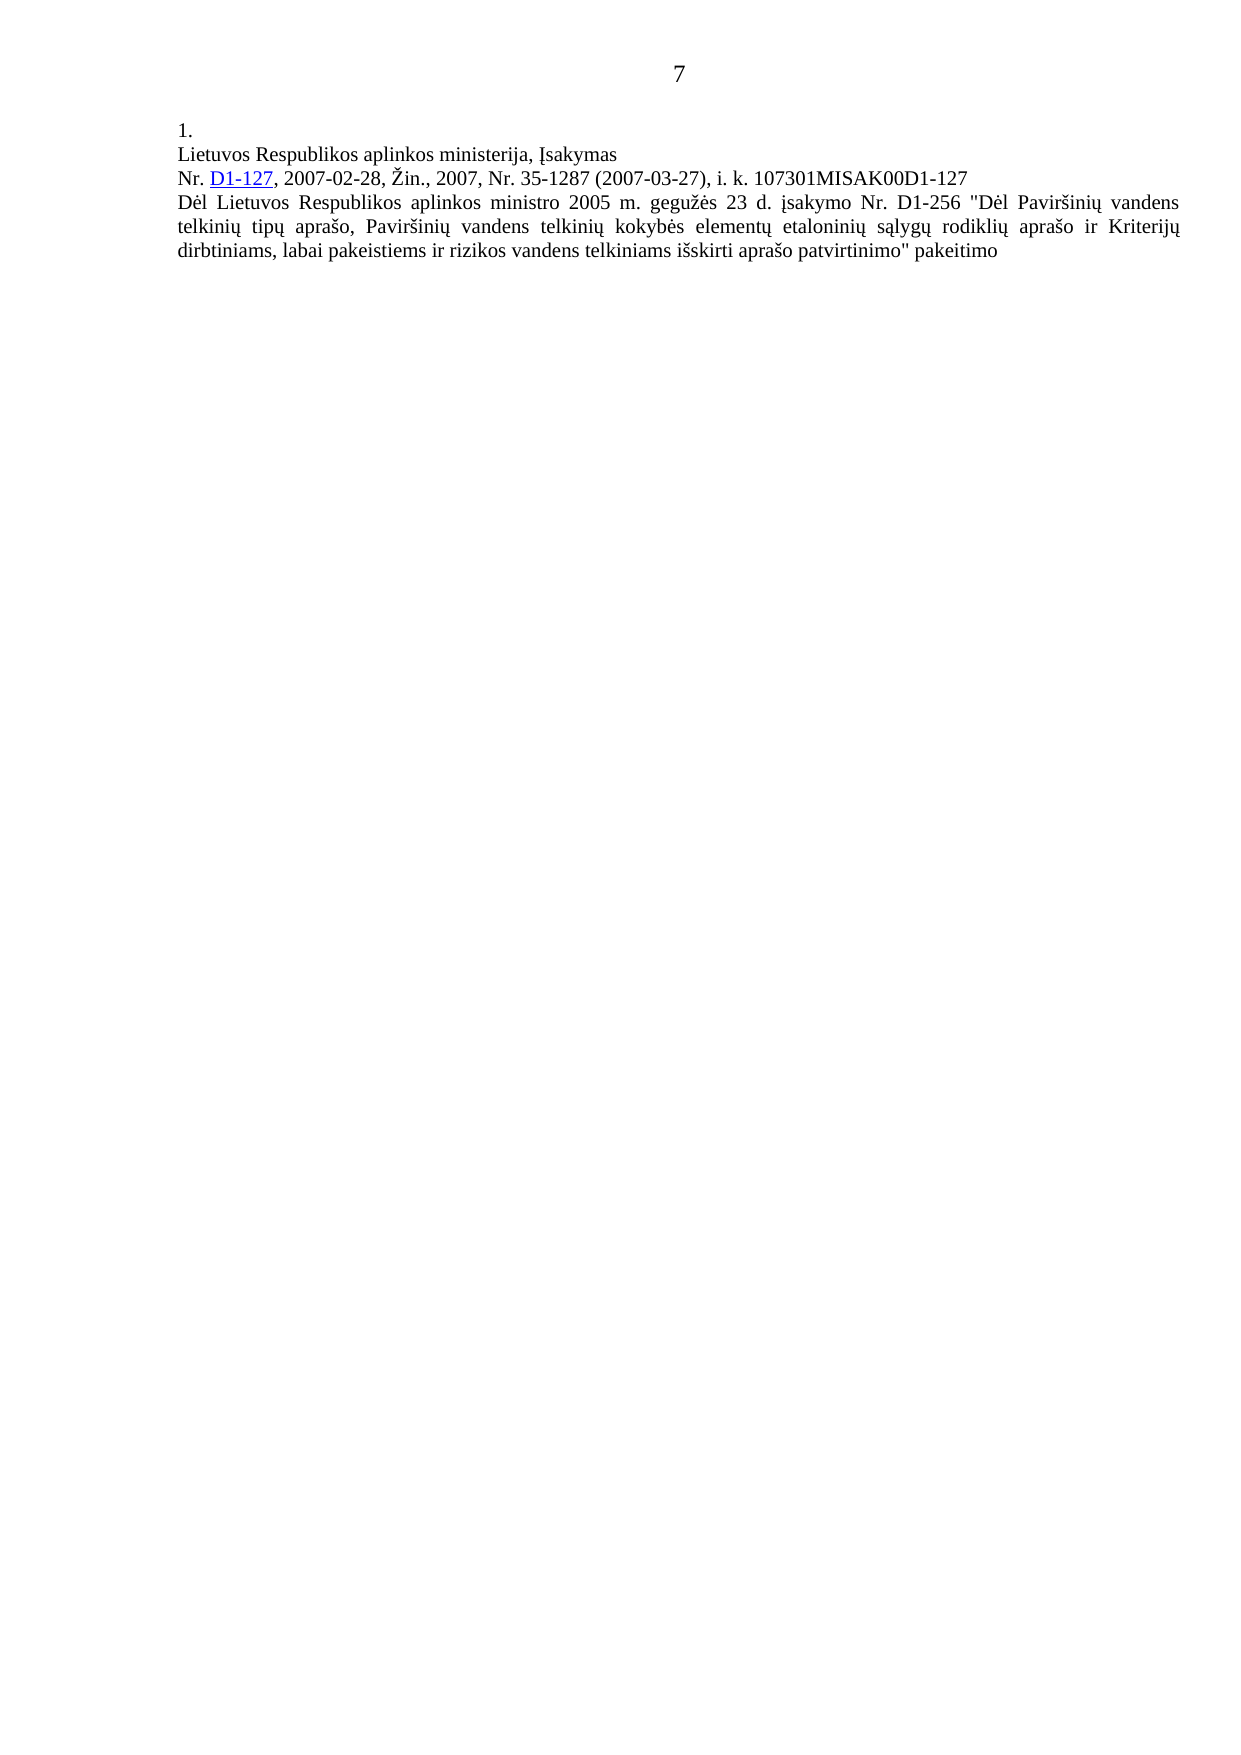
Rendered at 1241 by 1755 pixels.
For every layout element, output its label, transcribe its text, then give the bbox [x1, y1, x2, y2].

text Nr. D1-127, 2007-02-28, Žin., 2007, Nr. 35-1287 (2007-03-27), i. k. 107301MISAK00D1-127 [177, 166, 1181, 190]
text Dėl Lietuvos Respublikos aplinkos ministro 2005 m. gegužės 23 d. įsakymo Nr. D1-256 "Dėl Paviršinių vandens telkinių tipų aprašo, Paviršinių vandens telkinių kokybės elementų etaloninių sąlygų rodiklių aprašo ir Kriterijų dirbtiniams, labai pakeistiems ir rizikos vandens telkiniams išskirti aprašo patvirtinimo" pakeitimo [177, 190, 1181, 262]
text 1. [177, 118, 1181, 142]
text Lietuvos Respublikos aplinkos ministerija, Įsakymas [177, 142, 1181, 166]
